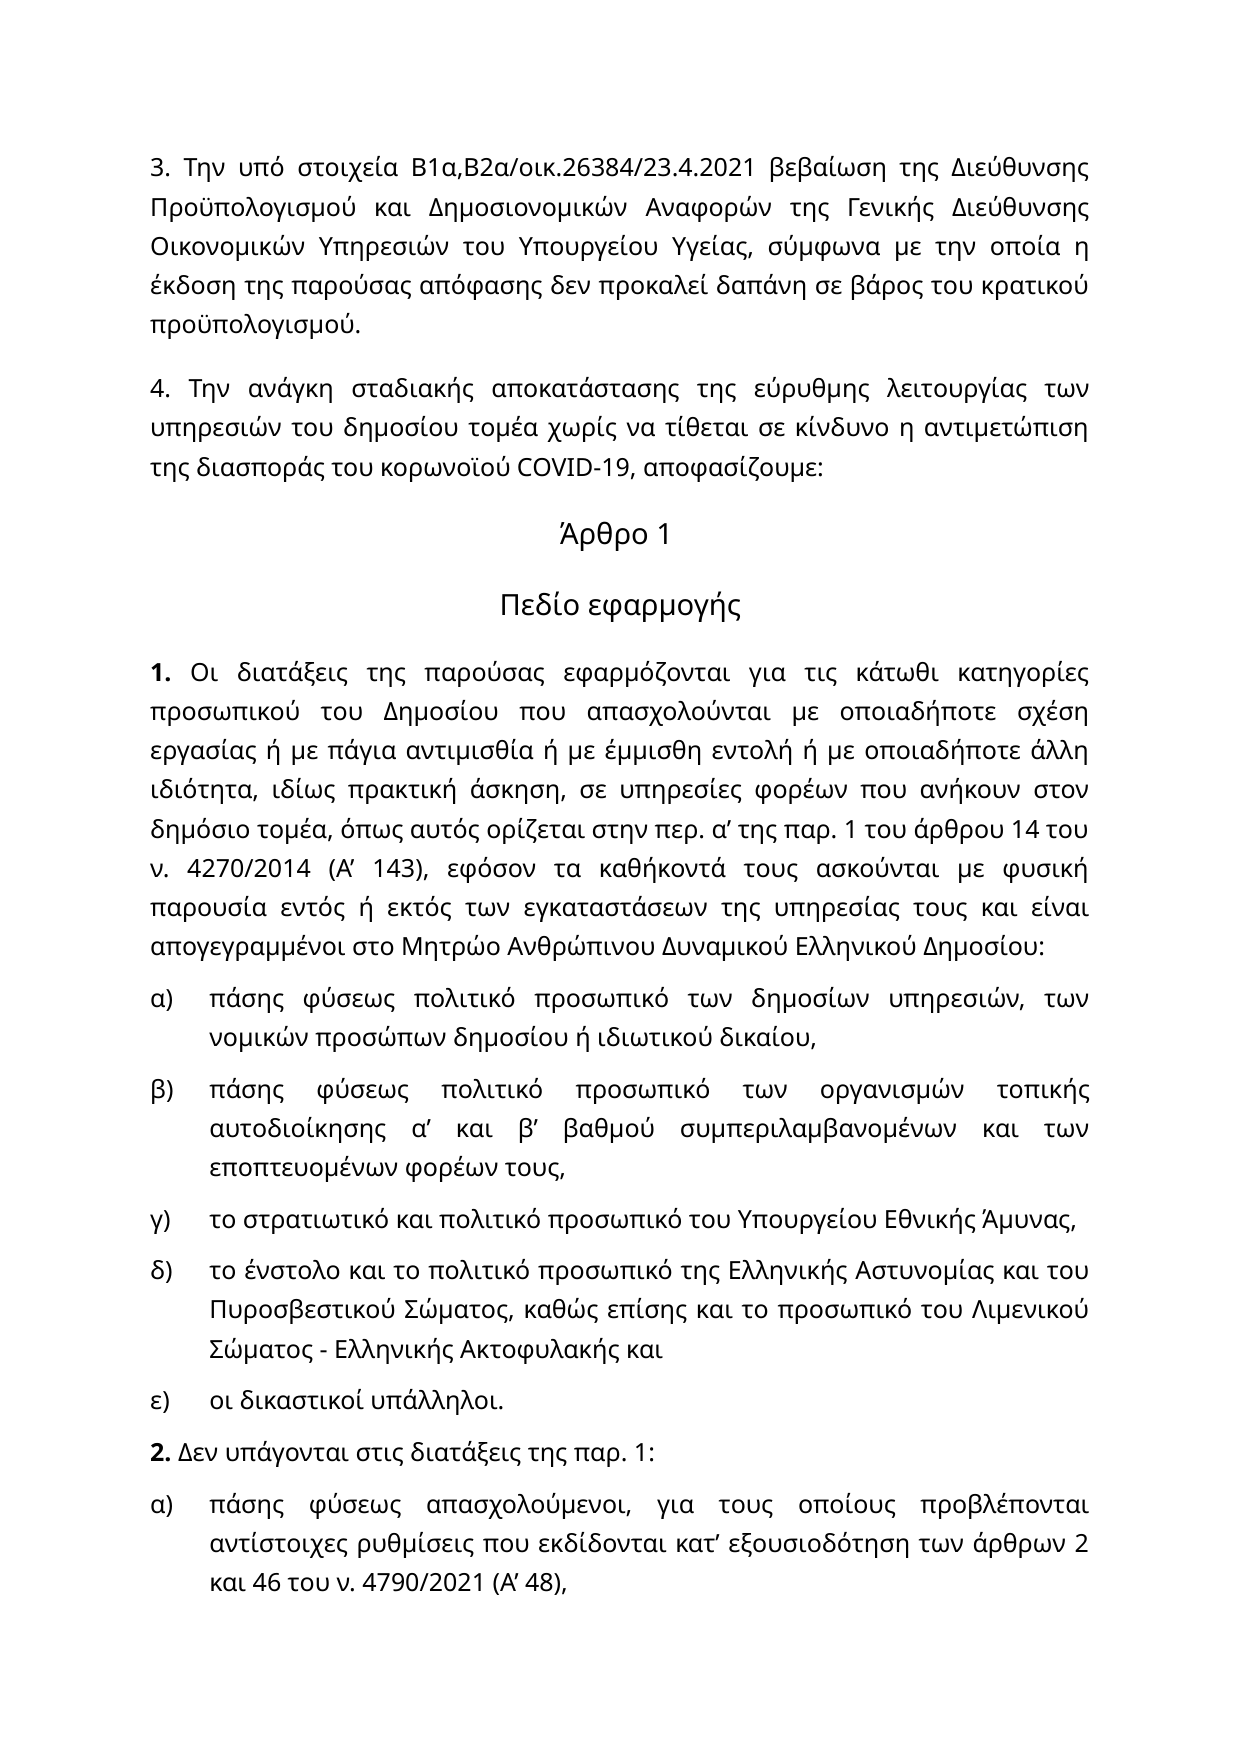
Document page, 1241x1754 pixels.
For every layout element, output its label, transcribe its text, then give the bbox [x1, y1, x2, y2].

text 1. Οι διατάξεις της παρούσας εφαρμόζονται για τις κάτωθι κατηγορίες προσωπικού του Δημοσίου που απασχολούνται με οποιαδήποτε σχέση εργασίας ή με πάγια αντιμισθία ή με έμμισθη εντολή ή με οποιαδήποτε άλλη ιδιότητα, ιδίως πρακτική άσκηση, σε υπηρεσίες φορέων που ανήκουν στον δημόσιο τομέα, όπως αυτός ορίζεται στην περ. α’ της παρ. 1 του άρθρου 14 του ν. 4270/2014 (Α’ 143), εφόσον τα καθήκοντά τους ασκούνται με φυσική παρουσία εντός ή εκτός των εγκαταστάσεων της υπηρεσίας τους και είναι απογεγραμμένοι στο Μητρώο Ανθρώπινου Δυναμικού Ελληνικού Δημοσίου: [150, 654, 1090, 963]
list α) πάσης φύσεως πολιτικό προσωπικό των δημοσίων υπηρεσιών, των νομικών προσώπων δημοσίου ή ιδιωτικού δικαίου, [150, 980, 1090, 1054]
list ε) οι δικαστικοί υπάλληλοι. [150, 1383, 1090, 1417]
list α) πάσης φύσεως απασχολούμενοι, για τους οποίους προβλέπονται αντίστοιχες ρυθμίσεις που εκδίδονται κατ’ εξουσιοδότηση των άρθρων 2 και 46 του ν. 4790/2021 (Α’ 48), [150, 1486, 1090, 1599]
subtitle Πεδίο εφαρμογής [150, 584, 1090, 624]
text 4. Την ανάγκη σταδιακής αποκατάστασης της εύρυθμης λειτουργίας των υπηρεσιών του δημοσίου τομέα χωρίς να τίθεται σε κίνδυνο η αντιμετώπιση της διασποράς του κορωνοϊού COVID-19, αποφασίζουμε: [150, 371, 1090, 483]
list γ) το στρατιωτικό και πολιτικό προσωπικό του Υπουργείου Εθνικής Άμυνας, [150, 1201, 1090, 1235]
text 3. Την υπό στοιχεία Β1α,Β2α/οικ.26384/23.4.2021 βεβαίωση της Διεύθυνσης Προϋπολογισμού και Δημοσιονομικών Αναφορών της Γενικής Διεύθυνσης Οικονομικών Υπηρεσιών του Υπουργείου Υγείας, σύμφωνα με την οποία η έκδοση της παρούσας απόφασης δεν προκαλεί δαπάνη σε βάρος του κρατικού προϋπολογισμού. [150, 150, 1090, 341]
subtitle Άρθρο 1 [150, 513, 1090, 553]
list β) πάσης φύσεως πολιτικό προσωπικό των οργανισμών τοπικής αυτοδιοίκησης α’ και β’ βαθμού συμπεριλαμβανομένων και των εποπτευομένων φορέων τους, [150, 1071, 1090, 1184]
text 2. Δεν υπάγονται στις διατάξεις της παρ. 1: [150, 1434, 1090, 1469]
list δ) το ένστολο και το πολιτικό προσωπικό της Ελληνικής Αστυνομίας και του Πυροσβεστικού Σώματος, καθώς επίσης και το προσωπικό του Λιμενικού Σώματος - Ελληνικής Ακτοφυλακής και [150, 1253, 1090, 1365]
